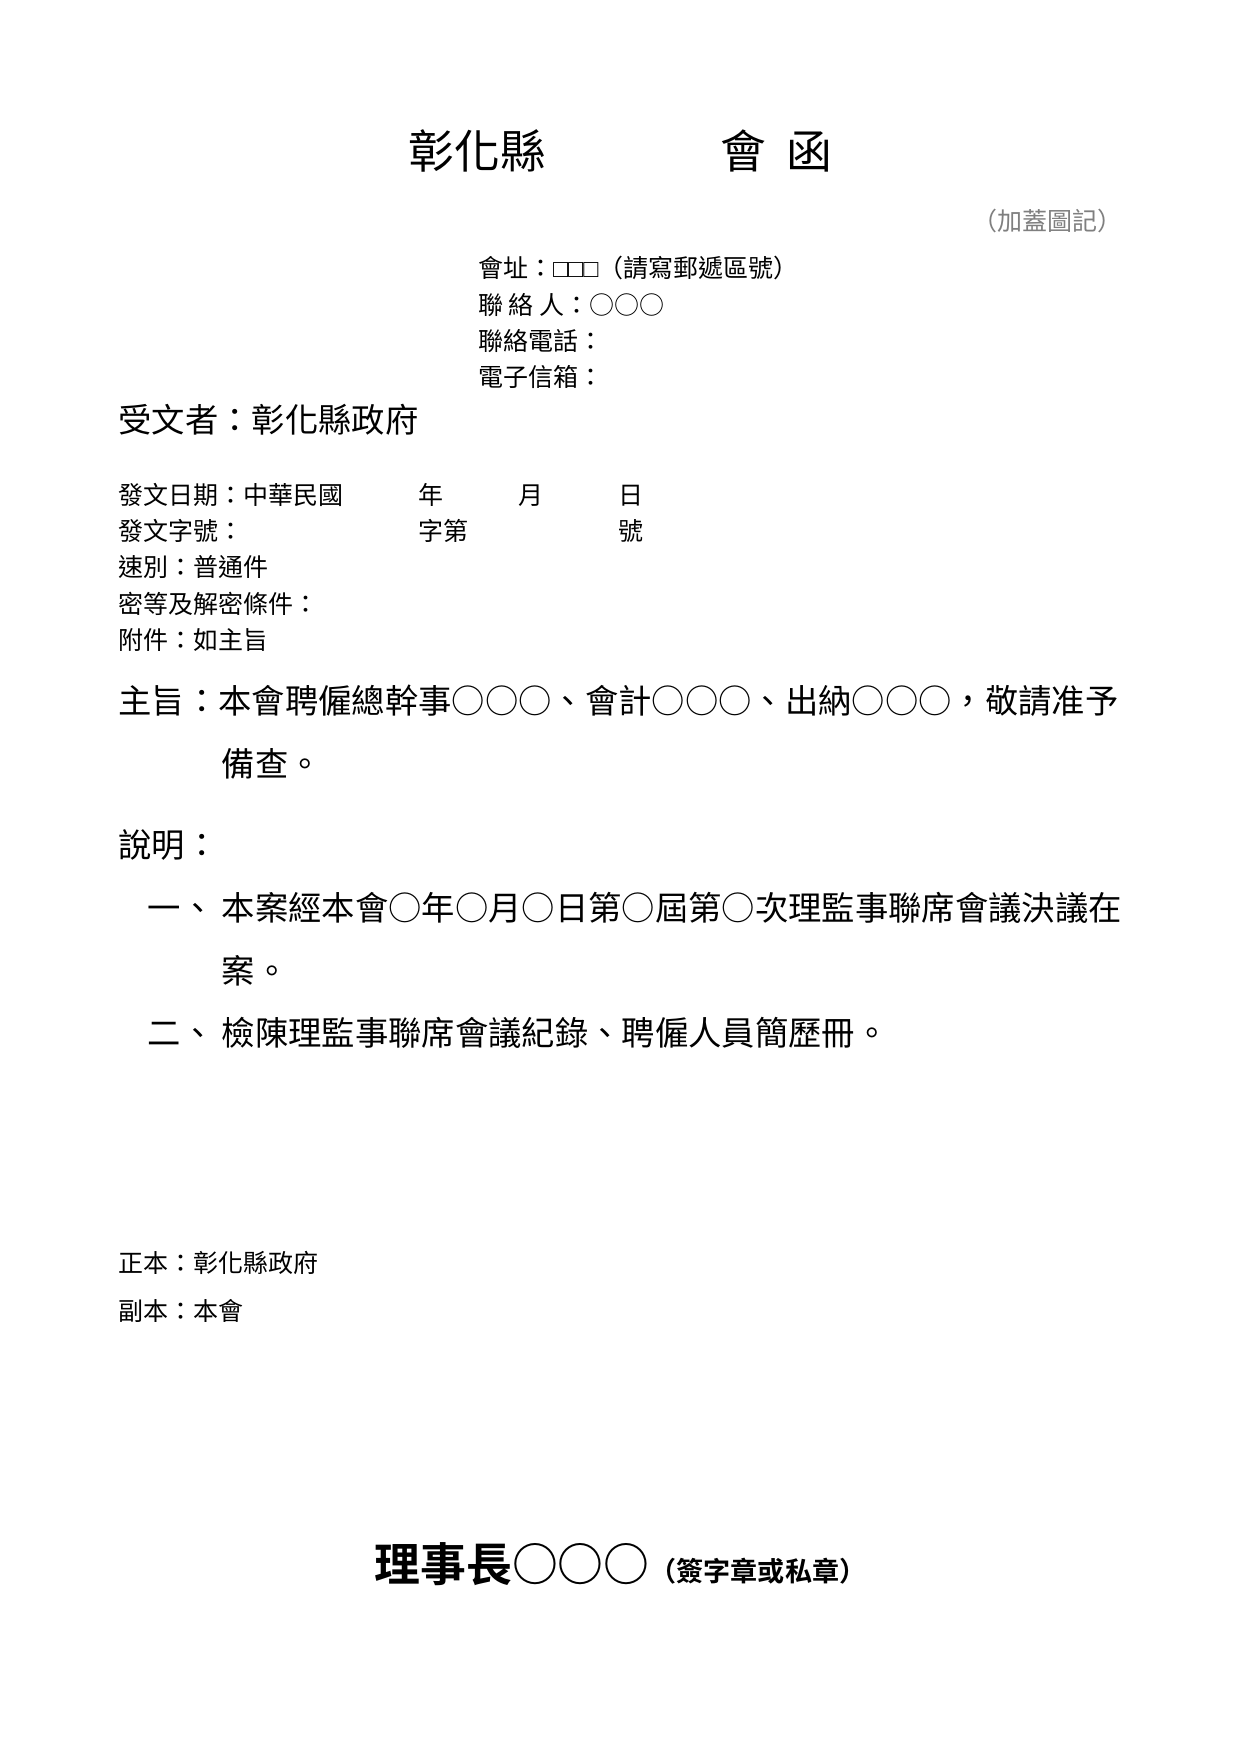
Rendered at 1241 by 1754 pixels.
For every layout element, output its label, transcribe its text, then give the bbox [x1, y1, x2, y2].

text 電子信箱： [439, 358, 1122, 394]
text 發文字號： 字第 號 [118, 512, 1122, 548]
text 說明： [118, 819, 1122, 867]
text 聯 絡 人：○○○ [439, 285, 1122, 321]
text 附件：如主旨 [118, 620, 1122, 657]
text 彰化縣 會 函 [118, 116, 1122, 182]
text （加蓋圖記） [620, 202, 1122, 238]
text 速別：普通件 [118, 548, 1122, 584]
text 受文者：彰化縣政府 [118, 394, 1122, 442]
text 主旨：本會聘僱總幹事○○○、會計○○○、出納○○○，敬請准予備查。 [118, 675, 1122, 786]
text 正本：彰化縣政府 [118, 1244, 1122, 1280]
list 檢陳理監事聯席會議紀錄、聘僱人員簡歷冊。 [148, 1007, 1122, 1055]
text 理事長○○○（簽字章或私章） [118, 1524, 1122, 1599]
text 發文日期：中華民國 年 月 日 [118, 475, 1122, 512]
text 會址：□□□（請寫郵遞區號） [439, 249, 1122, 285]
list 本案經本會○年○月○日第○屆第○次理監事聯席會議決議在案。 [148, 882, 1122, 993]
text 密等及解密條件： [118, 584, 1122, 620]
text 副本：本會 [118, 1291, 1122, 1327]
text 聯絡電話： [439, 321, 1122, 358]
